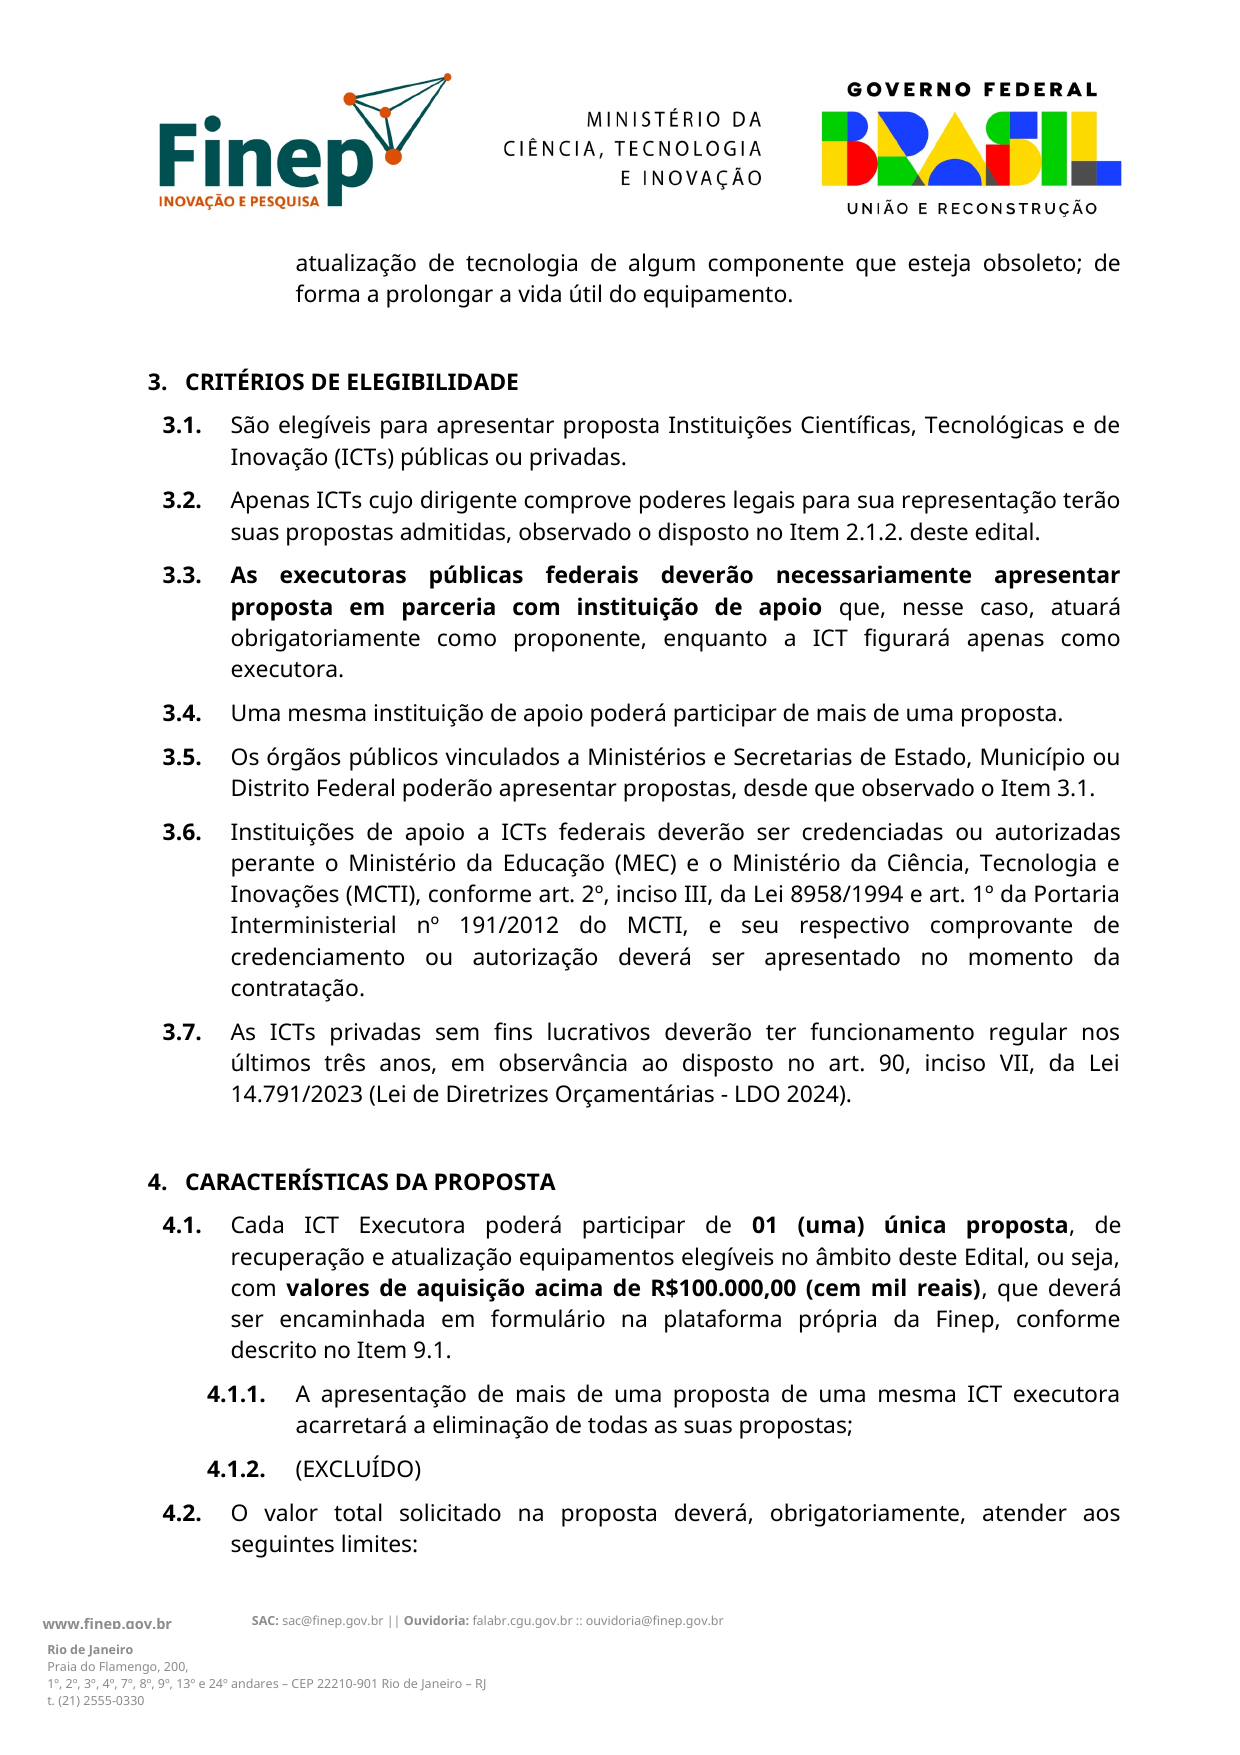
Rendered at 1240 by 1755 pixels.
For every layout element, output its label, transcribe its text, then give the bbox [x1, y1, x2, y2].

list Instituições de apoio a ICTs federais deverão ser credenciadas ou autorizadas perante o Ministério da Educação (MEC) e o Ministério da Ciência, Tecnologia e Inovações (MCTI), conforme art. 2º, inciso III, da Lei 8958/1994 e art. 1º da Portaria Interministerial nº 191/2012 do MCTI, e seu respectivo comprovante de credenciamento ou autorização deverá ser apresentado no momento da contratação. [162, 816, 1121, 1003]
list As executoras públicas federais deverão necessariamente apresentar proposta em parceria com instituição de apoio que, nesse caso, atuará obrigatoriamente como proponente, enquanto a ICT figurará apenas como executora. [162, 559, 1121, 684]
list atualização de tecnologia de algum componente que esteja obsoleto; de forma a prolongar a vida útil do equipamento. [207, 247, 1121, 309]
list Apenas ICTs cujo dirigente comprove poderes legais para sua representação terão suas propostas admitidas, observado o disposto no Item 2.1.2. deste edital. [162, 484, 1121, 547]
list CARACTERÍSTICAS DA PROPOSTA [148, 1166, 1121, 1197]
list A apresentação de mais de uma proposta de uma mesma ICT executora acarretará a eliminação de todas as suas propostas; [207, 1378, 1121, 1441]
list O valor total solicitado na proposta deverá, obrigatoriamente, atender aos seguintes limites: [162, 1497, 1121, 1559]
list As ICTs privadas sem fins lucrativos deverão ter funcionamento regular nos últimos três anos, em observância ao disposto no art. 90, inciso VII, da Lei 14.791/2023 (Lei de Diretrizes Orçamentárias - LDO 2024). [162, 1016, 1121, 1109]
list Cada ICT Executora poderá participar de 01 (uma) única proposta, de recuperação e atualização equipamentos elegíveis no âmbito deste Edital, ou seja, com valores de aquisição acima de R$100.000,00 (cem mil reais), que deverá ser encaminhada em formulário na plataforma própria da Finep, conforme descrito no Item 9.1. [162, 1209, 1121, 1366]
list Os órgãos públicos vinculados a Ministérios e Secretarias de Estado, Município ou Distrito Federal poderão apresentar propostas, desde que observado o Item 3.1. [162, 741, 1121, 803]
list Uma mesma instituição de apoio poderá participar de mais de uma proposta. [162, 697, 1121, 728]
list São elegíveis para apresentar proposta Instituições Científicas, Tecnológicas e de Inovação (ICTs) públicas ou privadas. [162, 409, 1121, 472]
list CRITÉRIOS DE ELEGIBILIDADE [148, 366, 1121, 397]
list (EXCLUÍDO) [207, 1453, 1121, 1484]
